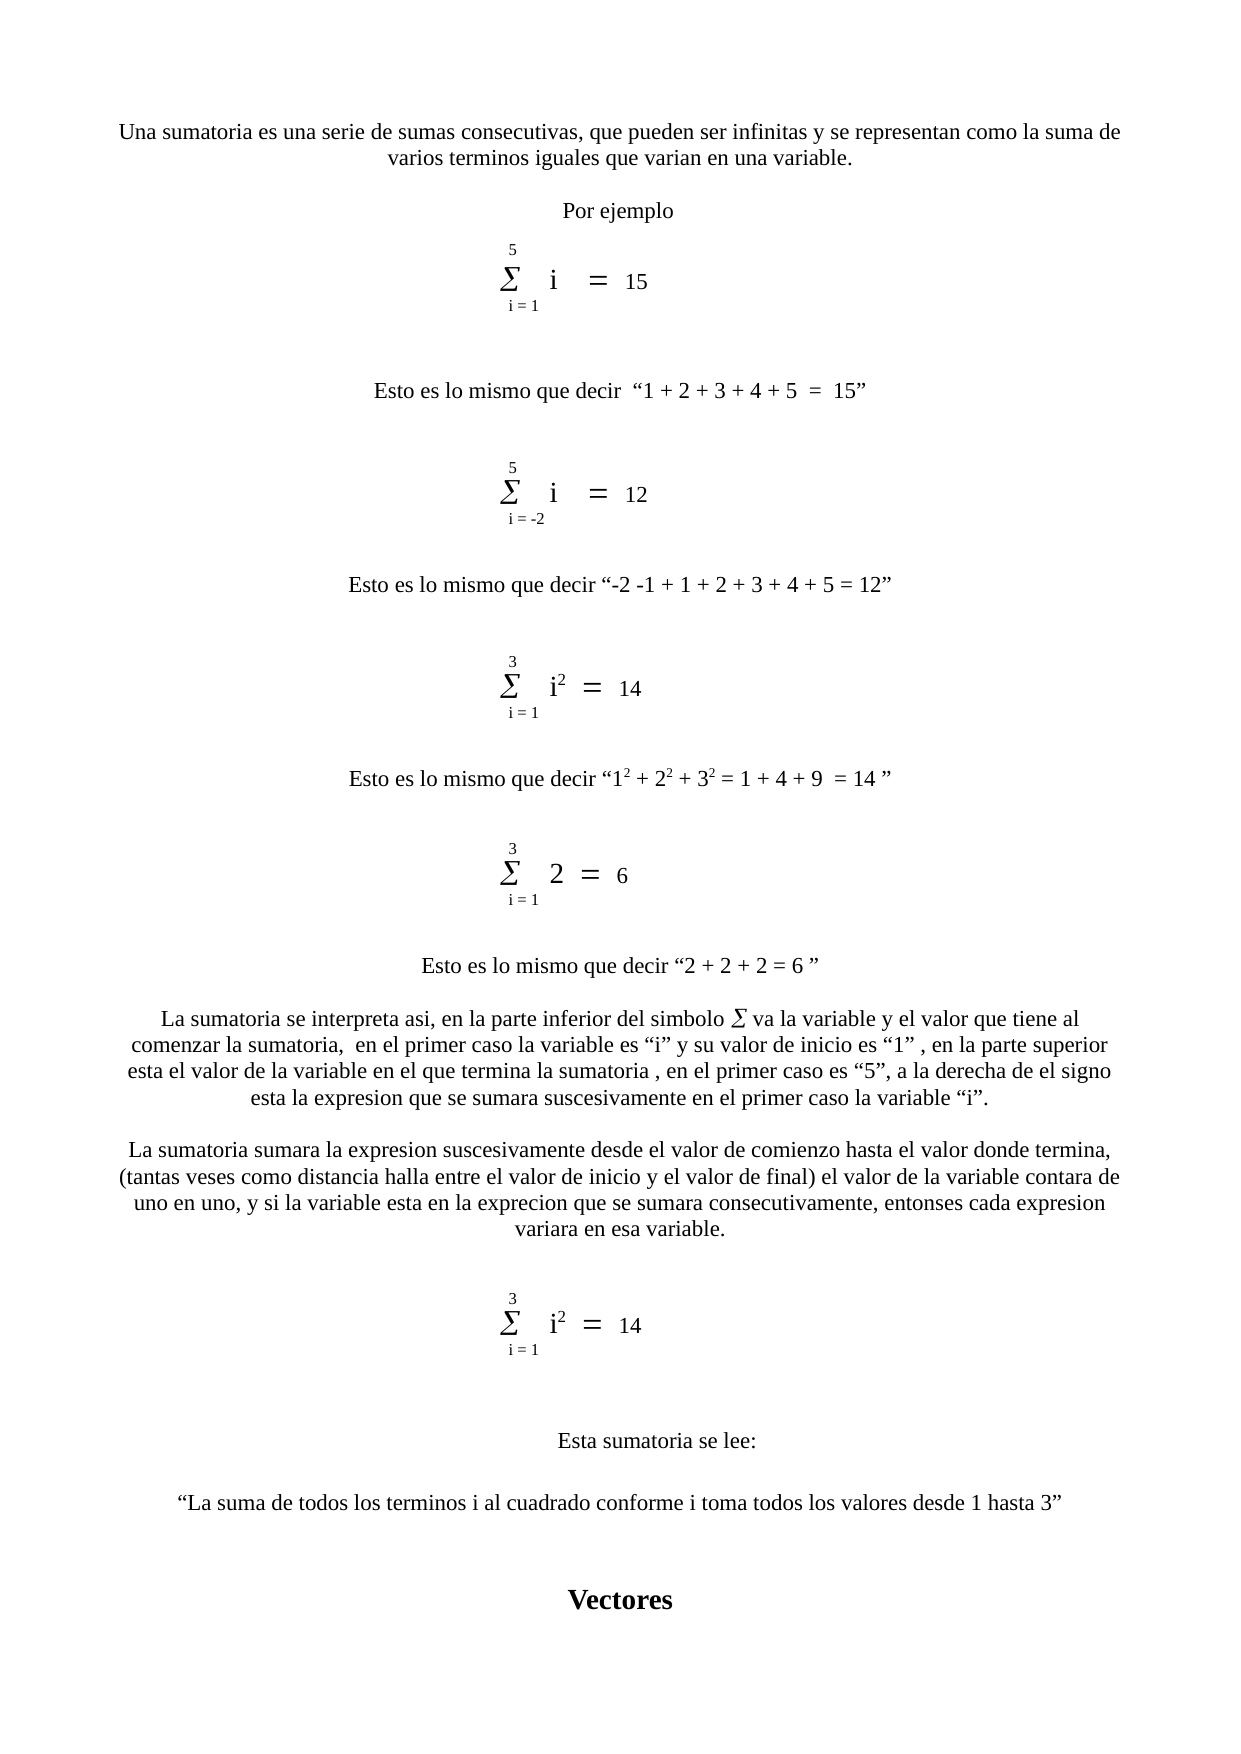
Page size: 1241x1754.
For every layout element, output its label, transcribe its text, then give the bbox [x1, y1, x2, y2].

text 3 [500, 829, 740, 856]
text 5 [500, 449, 740, 475]
text 5 [500, 235, 740, 262]
text La sumatoria sumara la expresion suscesivamente desde el valor de comienzo hasta el valor donde termina, (tantas veses como distancia halla entre el valor de inicio y el valor de final) el valor de la variable contara de uno en uno, y si la variable esta en la exprecion que se sumara consecutivamente, entonses cada expresion variara en esa variable. [118, 1136, 1122, 1242]
text Por ejemplo [118, 197, 1122, 223]
text  i2 = 14 [500, 1307, 740, 1340]
text Vectores [118, 1582, 1122, 1616]
text  i = 12 [500, 475, 740, 509]
text i = 1 [500, 1340, 740, 1359]
text Esto es lo mismo que decir “-2 -1 + 1 + 2 + 3 + 4 + 5 = 12” [118, 571, 1122, 597]
text 3 [500, 1280, 740, 1307]
text Una sumatoria es una serie de sumas consecutivas, que pueden ser infinitas y se representan como la suma de varios terminos iguales que varian en una variable. [118, 118, 1122, 171]
text Esta sumatoria se lee: [118, 1421, 1122, 1488]
text La sumatoria se interpreta asi, en la parte inferior del simbolo  va la variable y el valor que tiene al comenzar la sumatoria, en el primer caso la variable es “i” y su valor de inicio es “1” , en la parte superior esta el valor de la variable en el que termina la sumatoria , en el primer caso es “5”, a la derecha de el signo esta la expresion que se sumara suscesivamente en el primer caso la variable “i”. [118, 1004, 1122, 1110]
text 3 [500, 643, 740, 669]
text i = 1 [500, 890, 740, 909]
text “La suma de todos los terminos i al cuadrado conforme i toma todos los valores desde 1 hasta 3” [118, 1488, 1122, 1515]
text Esto es lo mismo que decir “1 + 2 + 3 + 4 + 5 = 15” [118, 377, 1122, 403]
text i = 1 [500, 703, 740, 722]
text  i2 = 14 [500, 669, 740, 703]
text i = -2 [500, 509, 740, 528]
text i = 1 [500, 296, 740, 315]
text Esto es lo mismo que decir “12 + 22 + 32 = 1 + 4 + 9 = 14 ” [118, 765, 1122, 791]
text  i = 15 [500, 262, 740, 296]
text  2 = 6 [500, 856, 740, 890]
text Esto es lo mismo que decir “2 + 2 + 2 = 6 ” [118, 952, 1122, 978]
